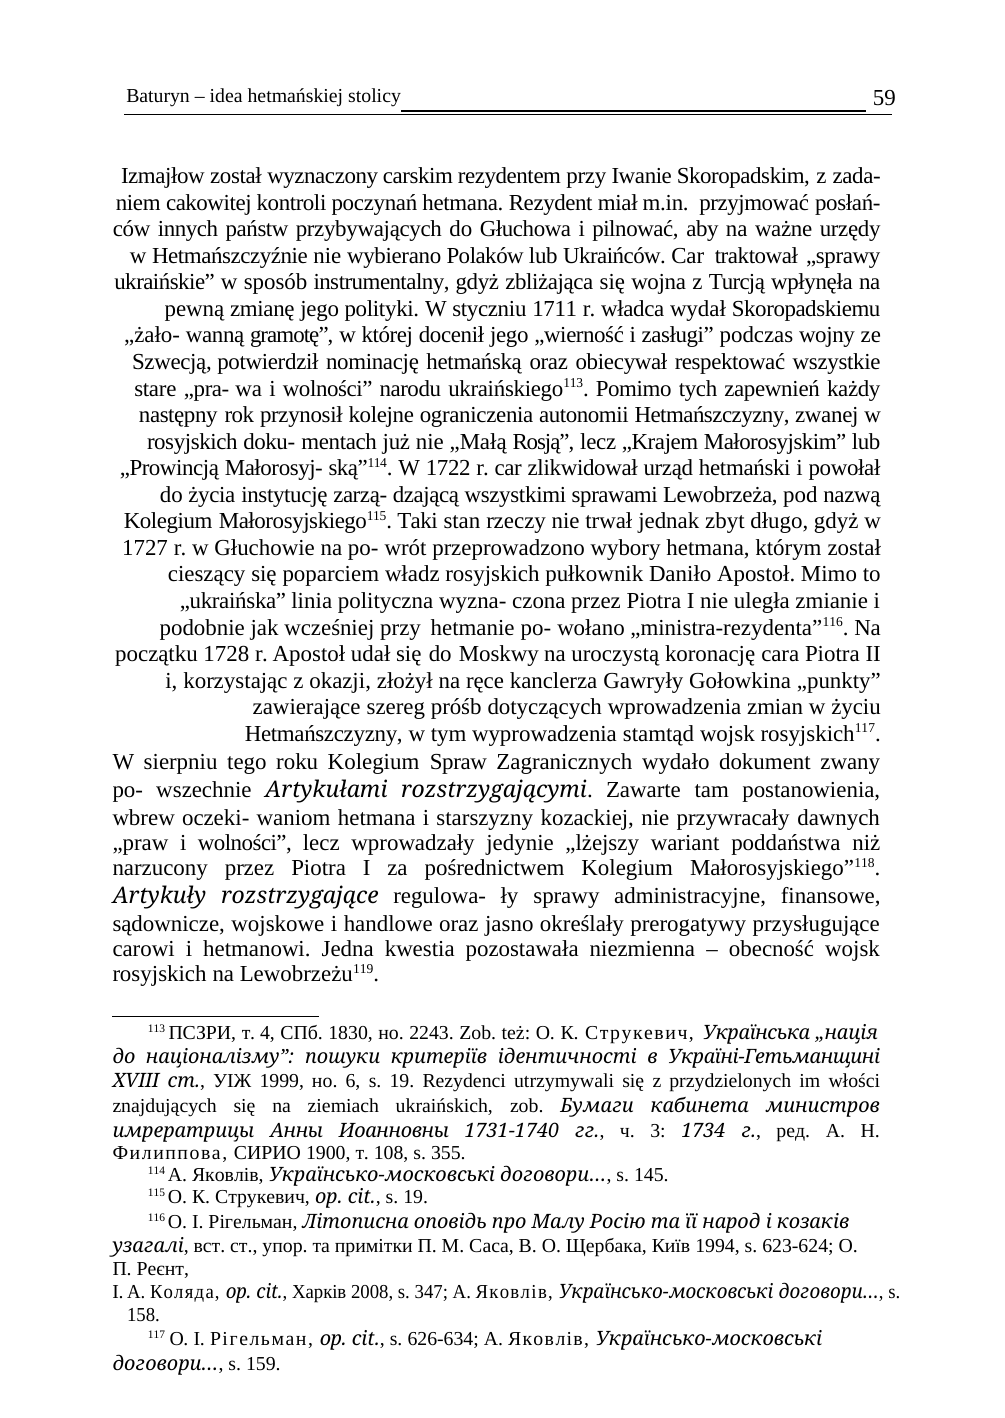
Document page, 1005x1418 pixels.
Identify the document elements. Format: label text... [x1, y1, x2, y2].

list А. Коляда, op. cit., Харкiв 2008, s. 347; А. Яковлiв, Украïнсько-московськi договори…, s. 158. [112, 1280, 904, 1326]
text 115 О. К. Струкевич, op. cit., s. 19. [148, 1186, 904, 1208]
text 113 ПСЗРИ, т. 4, СПб. 1830, но. 2243. Zob. też: О. К. Струкевич, Украïнська „нацiя до нацiоналiзму”: пошуки критерiïв iдентичностi в Украïнi-Гетьманщинi XVIII ст., УIЖ 1999, но. 6, s. 19. Rezydenci utrzymywali się z przydzielonych im włości znajdujących się na ziemiach ukraińskich, zob. Бумаги кабинета министров имрератрицы Анны Иоанновны 1731-1740 гг., ч. 3: 1734 г., ред. А. Н. Филиппова, СИРИО 1900, т. 108, s. 355. [112, 1020, 880, 1164]
text 117 O. I. Рiгельман, op. cit., s. 626-634; А. Яковлiв, Украïнсько-московськi договори…, s. 159. [112, 1326, 880, 1376]
text W sierpniu tego roku Kolegium Spraw Zagranicznych wydało dokument zwany po- wszechnie Artykułami rozstrzygającymi. Zawarte tam postanowienia, wbrew oczeki- waniom hetmana i starszyzny kozackiej, nie przywracały dawnych „praw i wolności”, lecz wprowadzały jedynie „lżejszy wariant poddaństwa niż narzucony przez Piotra I za pośrednictwem Kolegium Małorosyjskiego”118. Artykuły rozstrzygające regulowa- ły sprawy administracyjne, finansowe, sądownicze, wojskowe i handlowe oraz jasno określały prerogatywy przysługujące carowi i hetmanowi. Jedna kwestia pozostawała niezmienna – obecność wojsk rosyjskich na Lewobrzeżu119. [112, 749, 880, 987]
text Izmajłow został wyznaczony carskim rezydentem przy Iwanie Skoropadskim, z zada- niem cakowitej kontroli poczynań hetmana. Rezydent miał m.in. przyjmować posłań- ców innych państw przybywających do Głuchowa i pilnować, aby na ważne urzędy w Hetmańszczyźnie nie wybierano Polaków lub Ukraińców. Car traktował „sprawy ukraińskie” w sposób instrumentalny, gdyż zbliżająca się wojna z Turcją wpłynęła na pewną zmianę jego polityki. W styczniu 1711 r. władca wydał Skoropadskiemu „żało- wanną gramotę”, w której docenił jego „wierność i zasługi” podczas wojny ze Szwecją, potwierdził nominację hetmańską oraz obiecywał respektować wszystkie stare „pra- wa i wolności” narodu ukraińskiego113. Pomimo tych zapewnień każdy następny rok przynosił kolejne ograniczenia autonomii Hetmańszczyzny, zwanej w rosyjskich doku- mentach już nie „Małą Rosją”, lecz „Krajem Małorosyjskim” lub „Prowincją Małorosyj- ską”114. W 1722 r. car zlikwidował urząd hetmański i powołał do życia instytucję zarzą- dzającą wszystkimi sprawami Lewobrzeża, pod nazwą Kolegium Małorosyjskiego115. Taki stan rzeczy nie trwał jednak zbyt długo, gdyż w 1727 r. w Głuchowie na po- wrót przeprowadzono wybory hetmana, którym został cieszący się poparciem władz rosyjskich pułkownik Daniło Apostoł. Mimo to „ukraińska” linia polityczna wyzna- czona przez Piotra I nie uległa zmianie i podobnie jak wcześniej przy hetmanie po- wołano „ministra-rezydenta”116. Na początku 1728 r. Apostoł udał się do Moskwy na uroczystą koronację cara Piotra II i, korzystając z okazji, złożył na ręce kanclerza Gawryły Gołowkina „punkty” zawierające szereg próśb dotyczących wprowadzenia zmian w życiu Hetmańszczyzny, w tym wyprowadzenia stamtąd wojsk rosyjskich117. [109, 162, 881, 746]
text 116 O. I. Рiгельман, Лiтописна оповiдь про Малу Росiю та ïï народ i козакiв узагалi, вст. ст., упор. та примітки П. М. Саса, В. О. Щербака, Киïв 1994, s. 623-624; О. П. Реєнт, [112, 1208, 880, 1280]
text 114 А. Яковлiв, Украïнсько-московськi договори…, s. 145. [148, 1164, 904, 1186]
